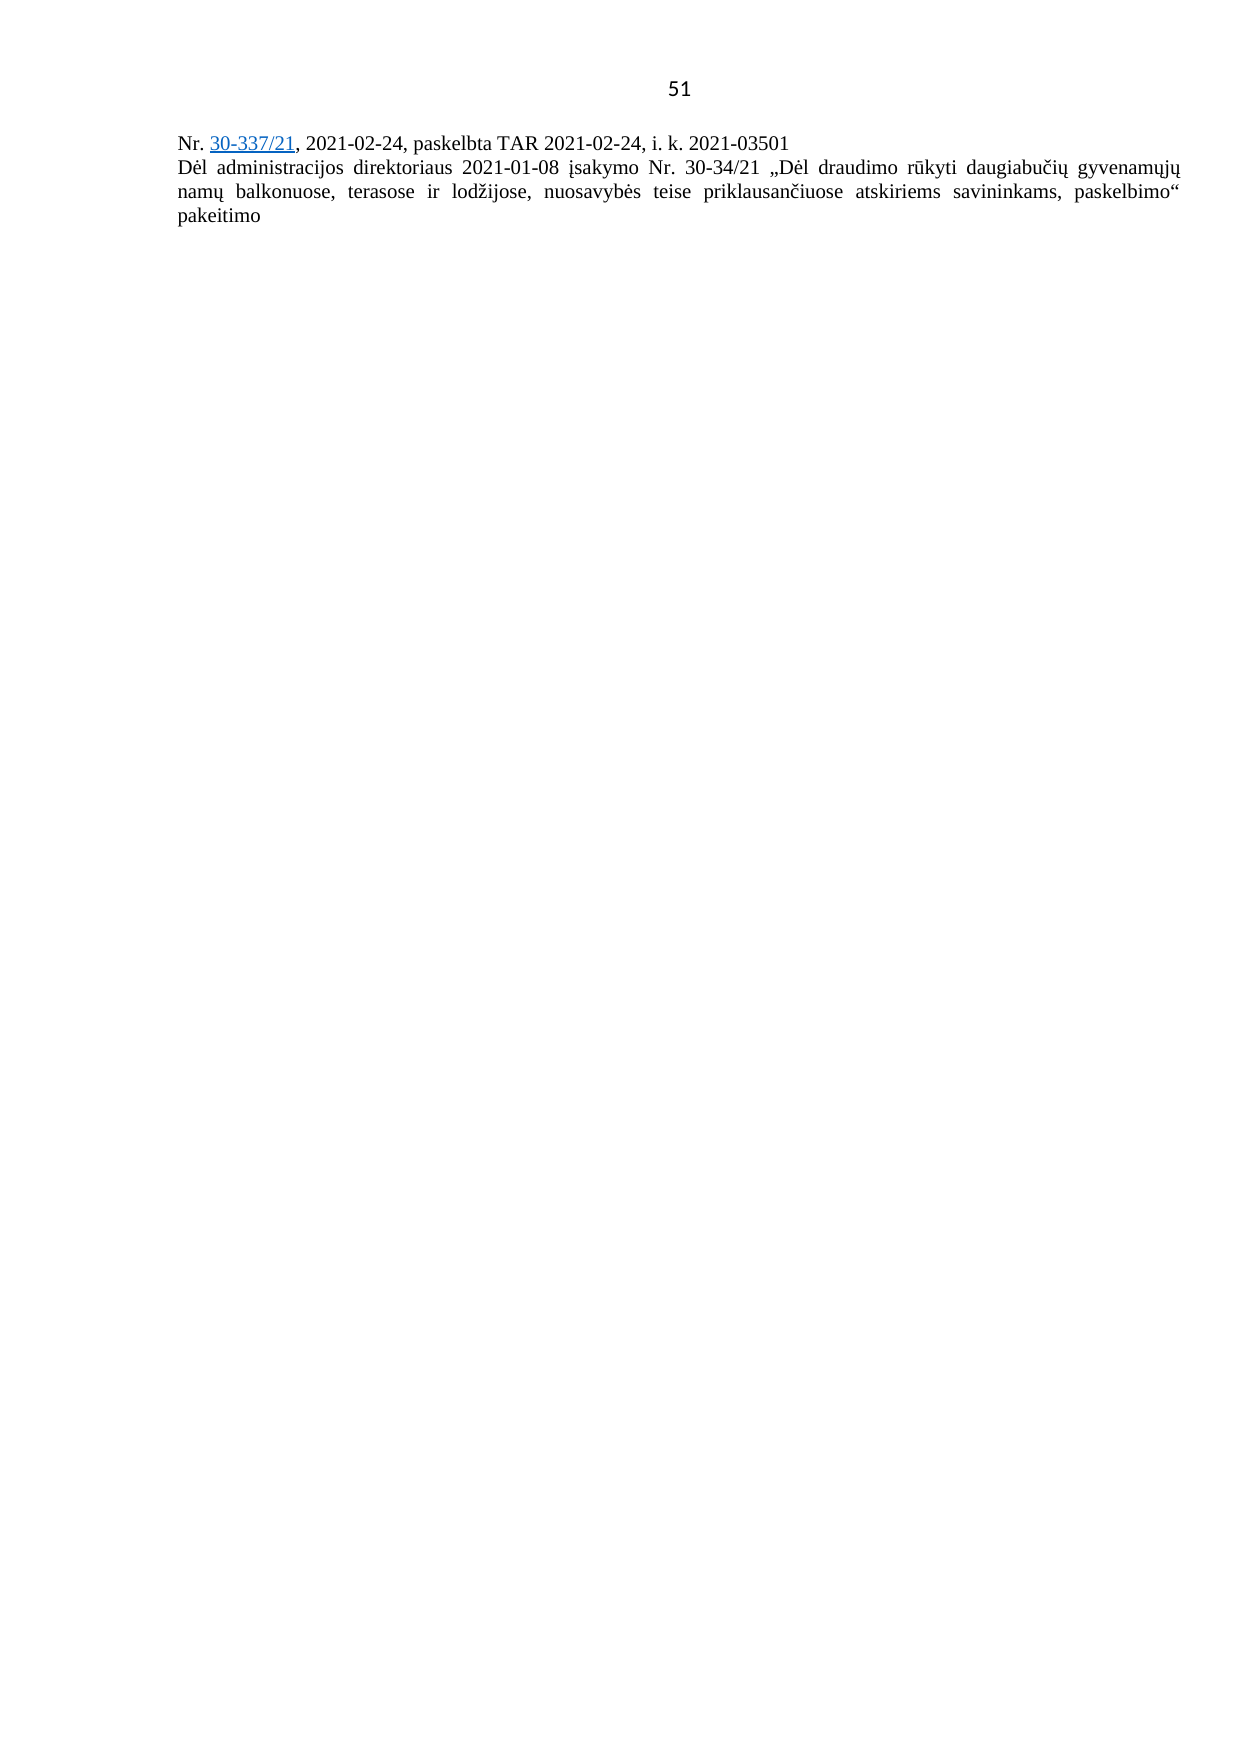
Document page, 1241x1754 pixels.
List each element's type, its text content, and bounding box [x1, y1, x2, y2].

text Nr. 30-337/21, 2021-02-24, paskelbta TAR 2021-02-24, i. k. 2021-03501 [177, 131, 1181, 155]
text Dėl administracijos direktoriaus 2021-01-08 įsakymo Nr. 30-34/21 „Dėl draudimo rūkyti daugiabučių gyvenamųjų namų balkonuose, terasose ir lodžijose, nuosavybės teise priklausančiuose atskiriems savininkams, paskelbimo“ pakeitimo [177, 155, 1181, 227]
